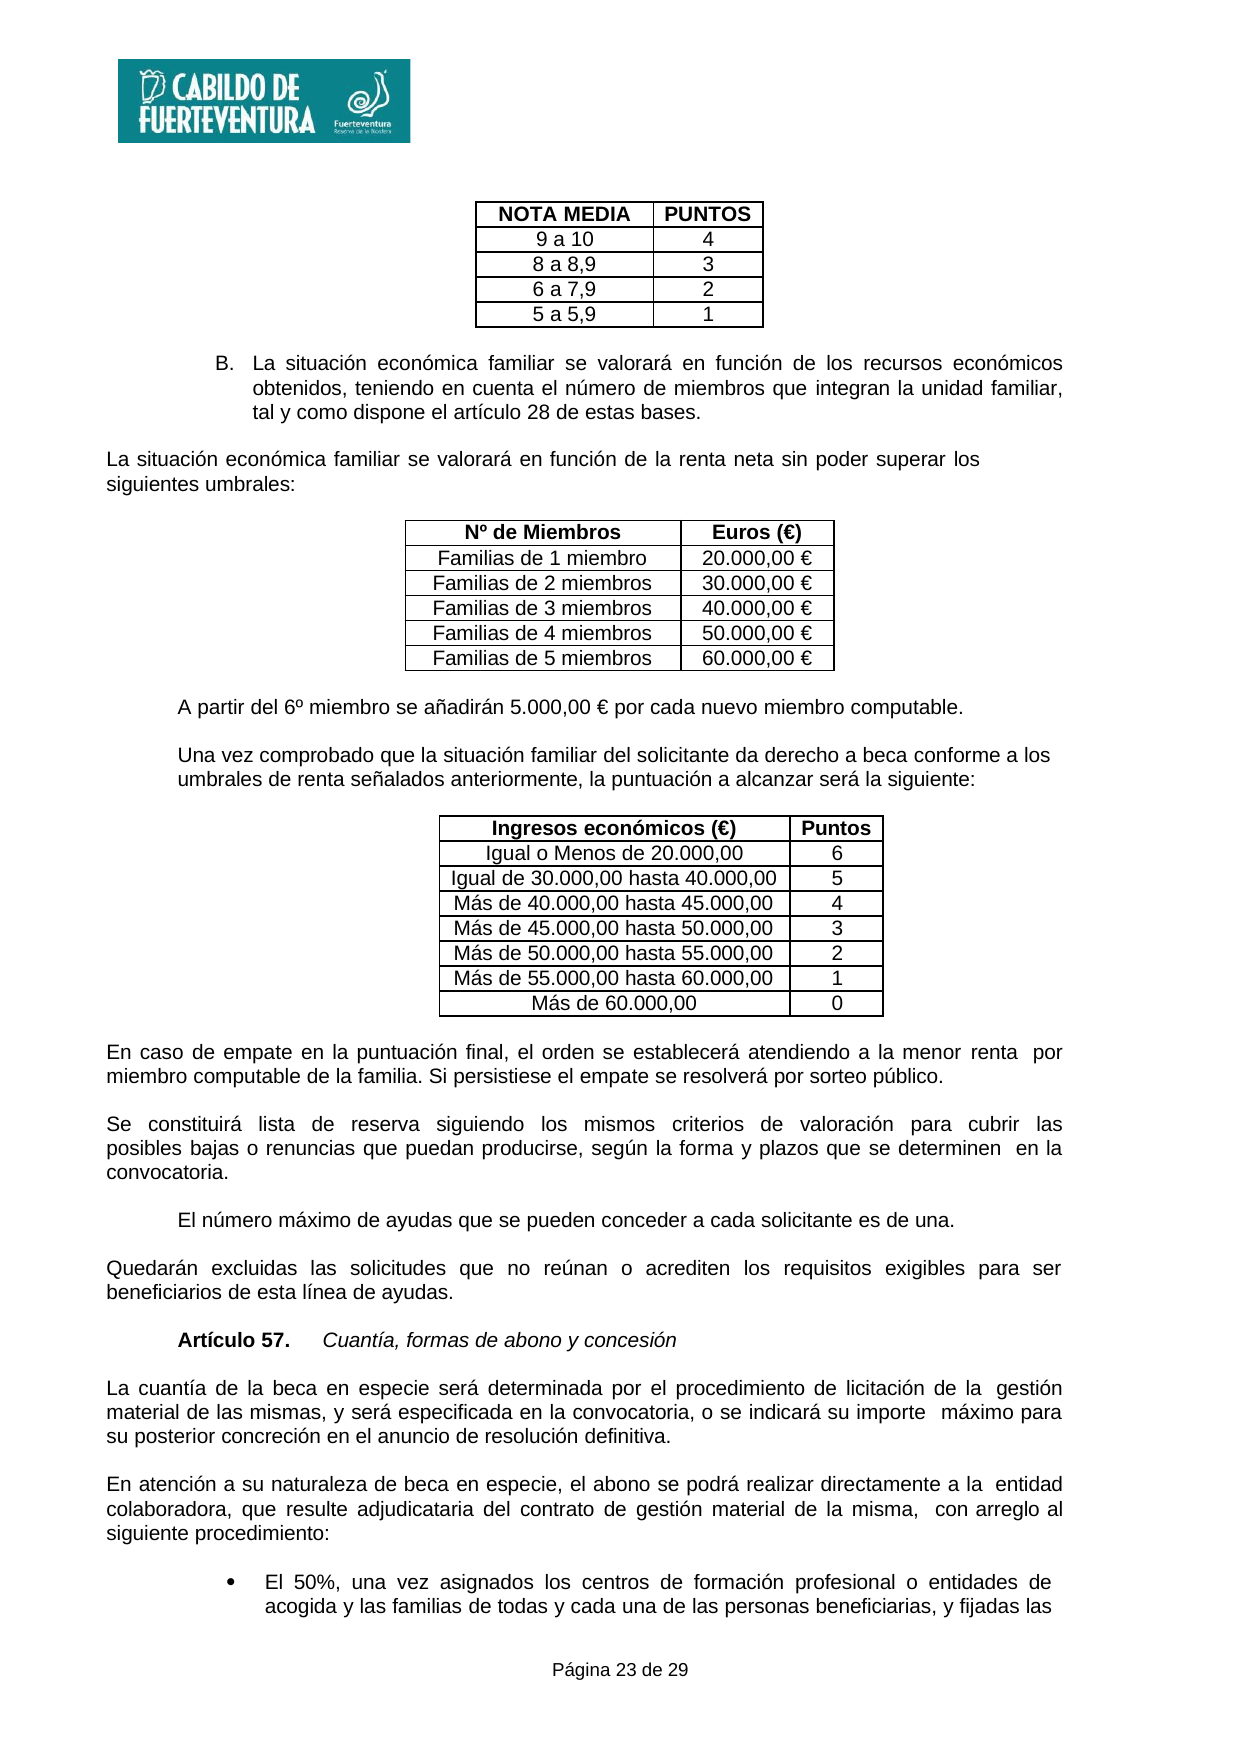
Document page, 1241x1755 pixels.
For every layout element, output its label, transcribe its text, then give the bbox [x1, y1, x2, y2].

table_cell Más de 60.000,00 [440, 992, 789, 1015]
table_cell 9 a 10 [477, 228, 653, 251]
table_cell 20.000,00 € [682, 546, 833, 569]
table_cell 4 [791, 892, 882, 915]
table_header NOTA MEDIA [477, 203, 653, 226]
table_cell 8 a 8,9 [477, 253, 653, 276]
text Se constituirá lista de reserva siguiendo los mismos criterios de valoración para cubrir las posibles bajas o renuncias que puedan producirse, según la forma y plazos que se determinen en la convocatoria. [106, 1112, 1063, 1184]
table_header Ingresos económicos (€) [440, 817, 789, 840]
table_cell 3 [791, 917, 882, 940]
table_cell 1 [791, 967, 882, 990]
table_cell 2 [791, 942, 882, 965]
table_cell 1 [654, 303, 762, 326]
table_header Euros (€) [682, 521, 833, 544]
table_cell 30.000,00 € [682, 571, 833, 595]
table_cell Más de 45.000,00 hasta 50.000,00 [440, 917, 789, 940]
table_cell 40.000,00 € [682, 596, 833, 620]
table_cell Igual o Menos de 20.000,00 [440, 842, 789, 865]
table_cell 6 a 7,9 [477, 278, 653, 301]
text La situación económica familiar se valorará en función de la renta neta sin poder superar los siguientes umbrales: [106, 447, 1063, 495]
text En caso de empate en la puntuación final, el orden se establecerá atendiendo a la menor renta por miembro computable de la familia. Si persistiese el empate se resolverá por sorteo público. [106, 1040, 1064, 1088]
text El número máximo de ayudas que se pueden conceder a cada solicitante es de una. [177, 1208, 1076, 1232]
table_cell 60.000,00 € [682, 646, 833, 670]
table_cell 0 [791, 992, 882, 1015]
list La situación económica familiar se valorará en función de los recursos económicos obtenidos, teniendo en cuenta el número de miembros que integran la unidad familiar, tal y como dispone el artículo 28 de estas bases. [215, 351, 1064, 423]
table_cell Familias de 5 miembros [406, 646, 680, 670]
table_cell Igual de 30.000,00 hasta 40.000,00 [440, 867, 789, 890]
text Una vez comprobado que la situación familiar del solicitante da derecho a beca conforme a los umbrales de renta señalados anteriormente, la puntuación a alcanzar será la siguiente: [177, 742, 1076, 791]
text A partir del 6º miembro se añadirán 5.000,00 € por cada nuevo miembro computable. [177, 695, 1076, 719]
table_cell Familias de 2 miembros [406, 571, 680, 595]
text Quedarán excluidas las solicitudes que no reúnan o acrediten los requisitos exigibles para ser beneficiarios de esta línea de ayudas. [106, 1256, 1062, 1304]
table_header Puntos [791, 817, 882, 840]
table_cell Familias de 1 miembro [406, 546, 680, 569]
text En atención a su naturaleza de beca en especie, el abono se podrá realizar directamente a la entidad colaboradora, que resulte adjudicataria del contrato de gestión material de la misma, con arreglo al siguiente procedimiento: [106, 1472, 1063, 1544]
table_cell 4 [654, 228, 762, 251]
table_cell 2 [654, 278, 762, 301]
table_cell Más de 40.000,00 hasta 45.000,00 [440, 892, 789, 915]
table_cell 3 [654, 253, 762, 276]
text Artículo 57. Cuantía, formas de abono y concesión [177, 1328, 1076, 1352]
table_cell 50.000,00 € [682, 621, 833, 645]
text La cuantía de la beca en especie será determinada por el procedimiento de licitación de la gestión material de las mismas, y será especificada en la convocatoria, o se indicará su importe máximo para su posterior concreción en el anuncio de resolución definitiva. [106, 1376, 1063, 1448]
table_cell Más de 50.000,00 hasta 55.000,00 [440, 942, 789, 965]
table_cell Familias de 4 miembros [406, 621, 680, 645]
table_cell 5 a 5,9 [477, 303, 653, 326]
table_cell 5 [791, 867, 882, 890]
table_header PUNTOS [654, 203, 762, 226]
table_cell Más de 55.000,00 hasta 60.000,00 [440, 967, 789, 990]
table_cell Familias de 3 miembros [406, 596, 680, 620]
list El 50%, una vez asignados los centros de formación profesional o entidades de acogida y las familias de todas y cada una de las personas beneficiarias, y fijadas las [227, 1571, 1063, 1618]
table_cell 6 [791, 842, 882, 865]
table_header Nº de Miembros [406, 521, 680, 544]
